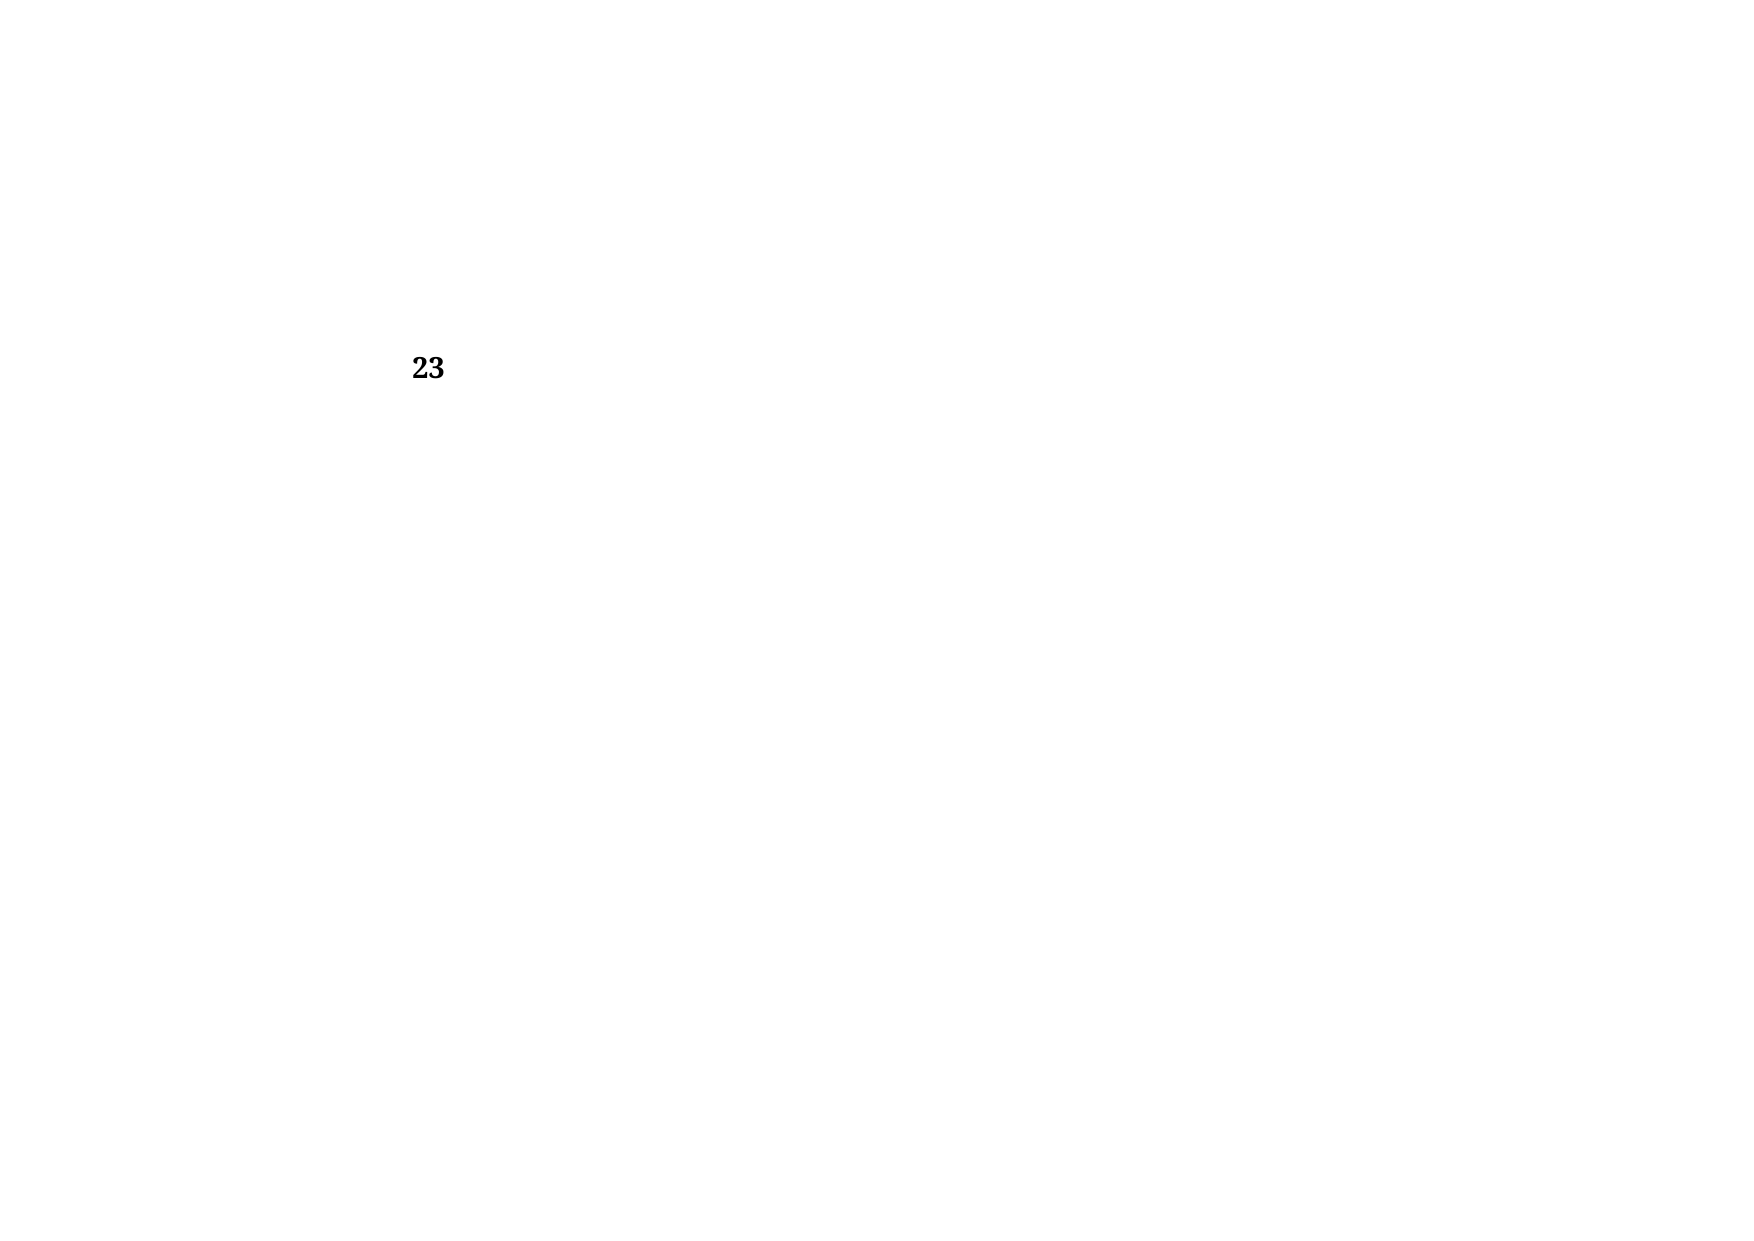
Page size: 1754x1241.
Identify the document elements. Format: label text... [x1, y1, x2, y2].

text 23 [103, 347, 753, 387]
